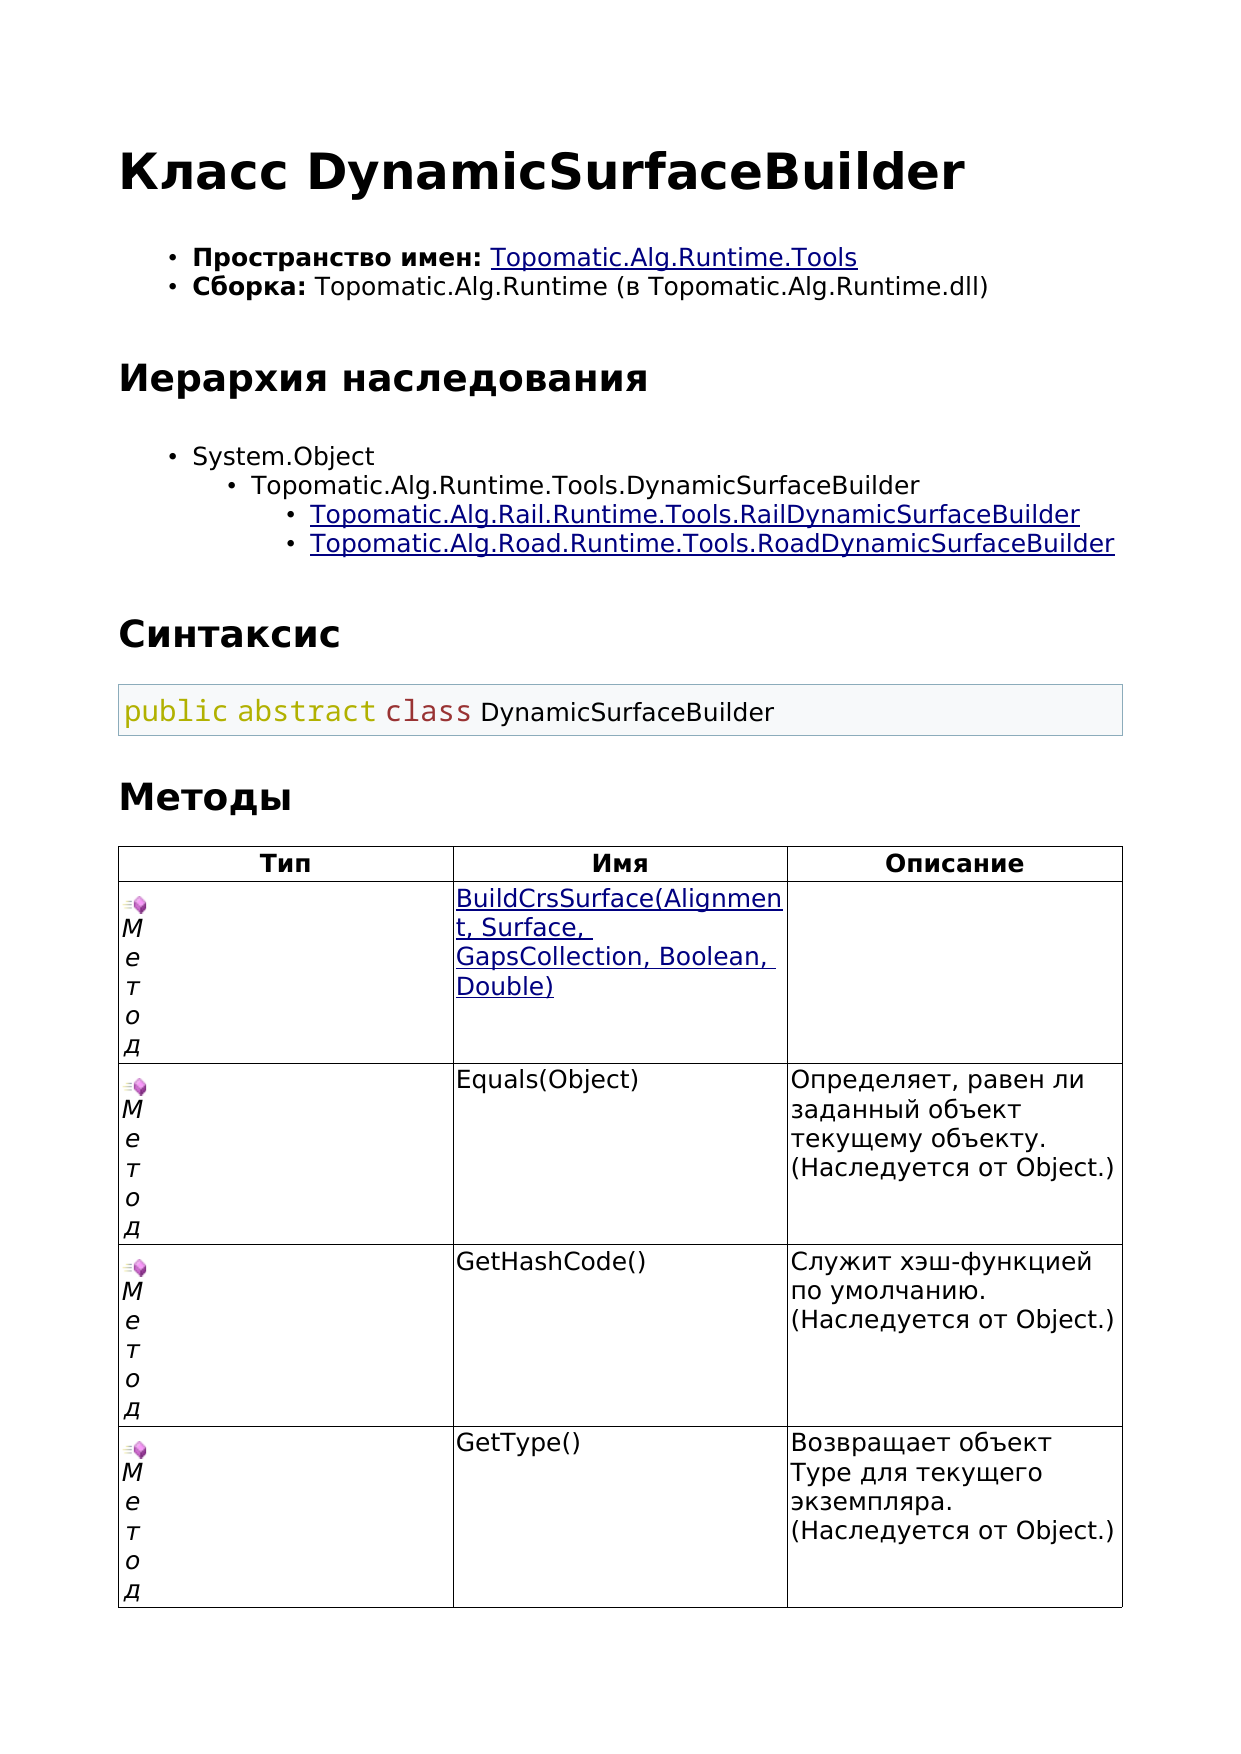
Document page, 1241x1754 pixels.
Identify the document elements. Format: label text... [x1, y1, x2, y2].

picture [121, 1441, 147, 1459]
table_cell Служит хэш-функцией по умолчанию. (Наследуется от Object.) [788, 1245, 1122, 1426]
picture [121, 896, 147, 914]
table_cell [119, 1245, 453, 1426]
list Topomatic.Alg.Runtime.Tools.DynamicSurfaceBuilder [236, 471, 1122, 500]
table_cell Определяет, равен ли заданный объект текущему объекту. (Наследуется от Object.) [788, 1064, 1122, 1244]
subtitle Иерархия наследования [118, 356, 1122, 400]
table_cell [119, 882, 453, 1063]
list Topomatic.Alg.Road.Runtime.Tools.RoadDynamicSurfaceBuilder [295, 529, 1122, 558]
subtitle Методы [118, 775, 1122, 819]
table_cell [119, 1064, 453, 1244]
list System.Object [177, 442, 1122, 471]
table_cell BuildCrsSurface(Alignment, Surface, GapsCollection, Boolean, Double) [454, 882, 787, 1063]
table_cell [788, 882, 1122, 1063]
subtitle Синтаксис [118, 613, 1122, 657]
list Topomatic.Alg.Rail.Runtime.Tools.RailDynamicSurfaceBuilder [295, 500, 1122, 529]
picture [121, 1078, 147, 1096]
table_cell GetHashCode() [454, 1245, 787, 1426]
picture [121, 1259, 147, 1277]
table_header Тип [119, 847, 453, 881]
table_header public abstract class DynamicSurfaceBuilder [119, 685, 1122, 735]
table_cell [119, 1427, 453, 1607]
table_header Описание [788, 847, 1122, 881]
table_cell Возвращает объект Type для текущего экземпляра. (Наследуется от Object.) [788, 1427, 1122, 1607]
subtitle Класс DynamicSurfaceBuilder [118, 143, 1122, 201]
list Пространство имен: Topomatic.Alg.Runtime.Tools [177, 243, 1122, 272]
table_cell Equals(Object) [454, 1064, 787, 1244]
list Сборка: Topomatic.Alg.Runtime (в Topomatic.Alg.Runtime.dll) [177, 272, 1122, 302]
table_header Имя [454, 847, 787, 881]
table_cell GetType() [454, 1427, 787, 1607]
